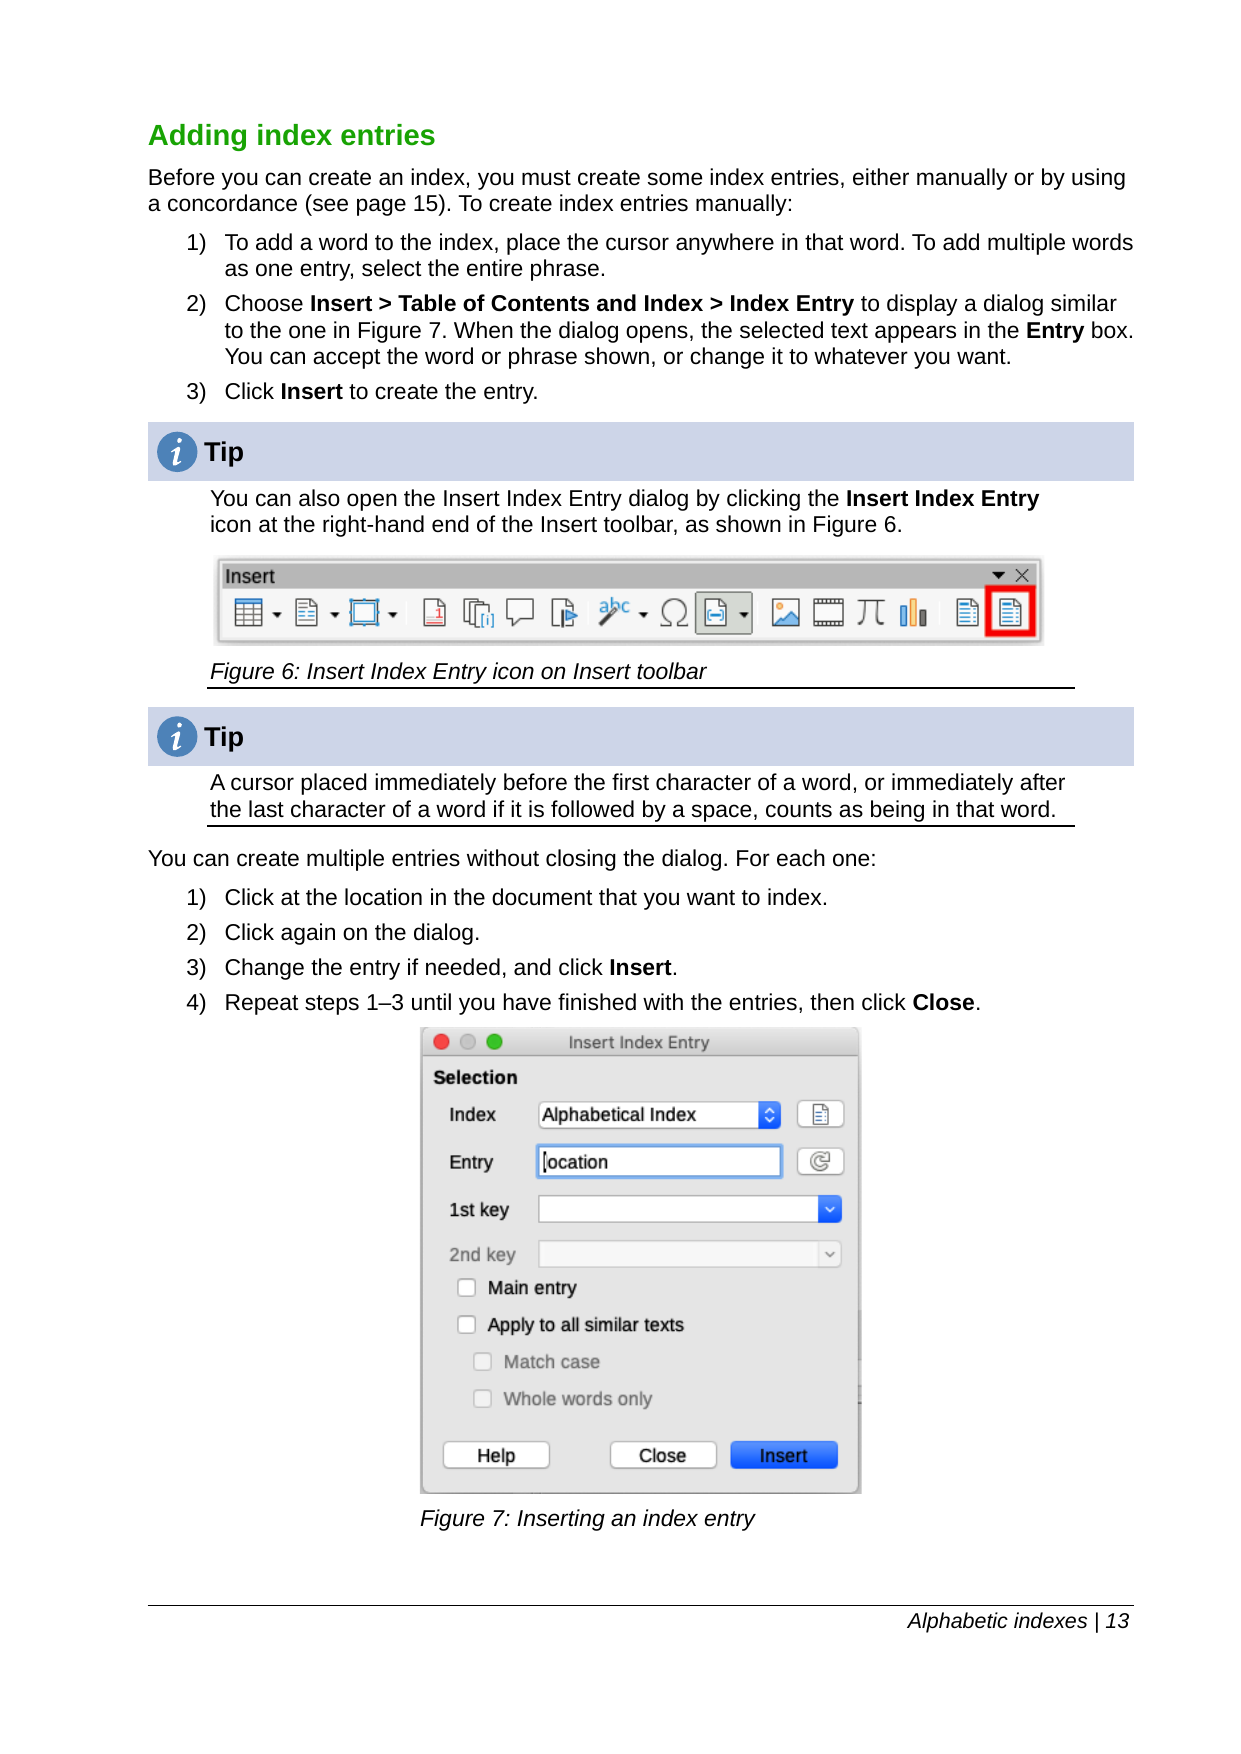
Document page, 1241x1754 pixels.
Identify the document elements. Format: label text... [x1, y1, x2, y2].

list Click at the location in the document that you want to index. [207, 883, 1134, 910]
list Click again on the dialog. [207, 919, 1134, 945]
text Figure 7: Inserting an index entry [420, 1505, 862, 1532]
picture [419, 1027, 862, 1494]
picture [213, 555, 1045, 646]
list You can create multiple entries without closing the dialog. For each one: [148, 845, 1134, 871]
text You can also open the Insert Index Entry dialog by clicking the Insert Index Entry icon at the right-hand end of the Insert toolbar, as shown in Figure 6. [207, 481, 1075, 537]
list Before you can create an index, you must create some index entries, either manually or by using a concordance (see page 15). To create index entries manually: [148, 163, 1134, 216]
subtitle Adding index entries [148, 118, 1134, 152]
list Repeat steps 1–3 until you have finished with the entries, then click Close. [207, 989, 1134, 1016]
list Change the entry if needed, and click Insert. [207, 954, 1134, 980]
text A cursor placed immediately before the first character of a word, or immediately after the last character of a word if it is followed by a space, counts as being in that word. [207, 766, 1075, 825]
list To add a word to the index, place the cursor anywhere in that word. To add multiple words as one entry, select the entire phrase. [207, 229, 1134, 281]
subtitle Tip [148, 422, 1134, 481]
list Choose Insert > Table of Contents and Index > Index Entry to display a dialog similar to the one in Figure 7. When the dialog opens, the selected text appears in the Entry box. You can accept the word or phrase shown, or change it to whatever you want. [207, 290, 1134, 369]
list Click Insert to create the entry. [207, 378, 1134, 404]
text Figure 6: Insert Index Entry icon on Insert toolbar [210, 658, 1048, 684]
subtitle Tip [148, 707, 1134, 766]
